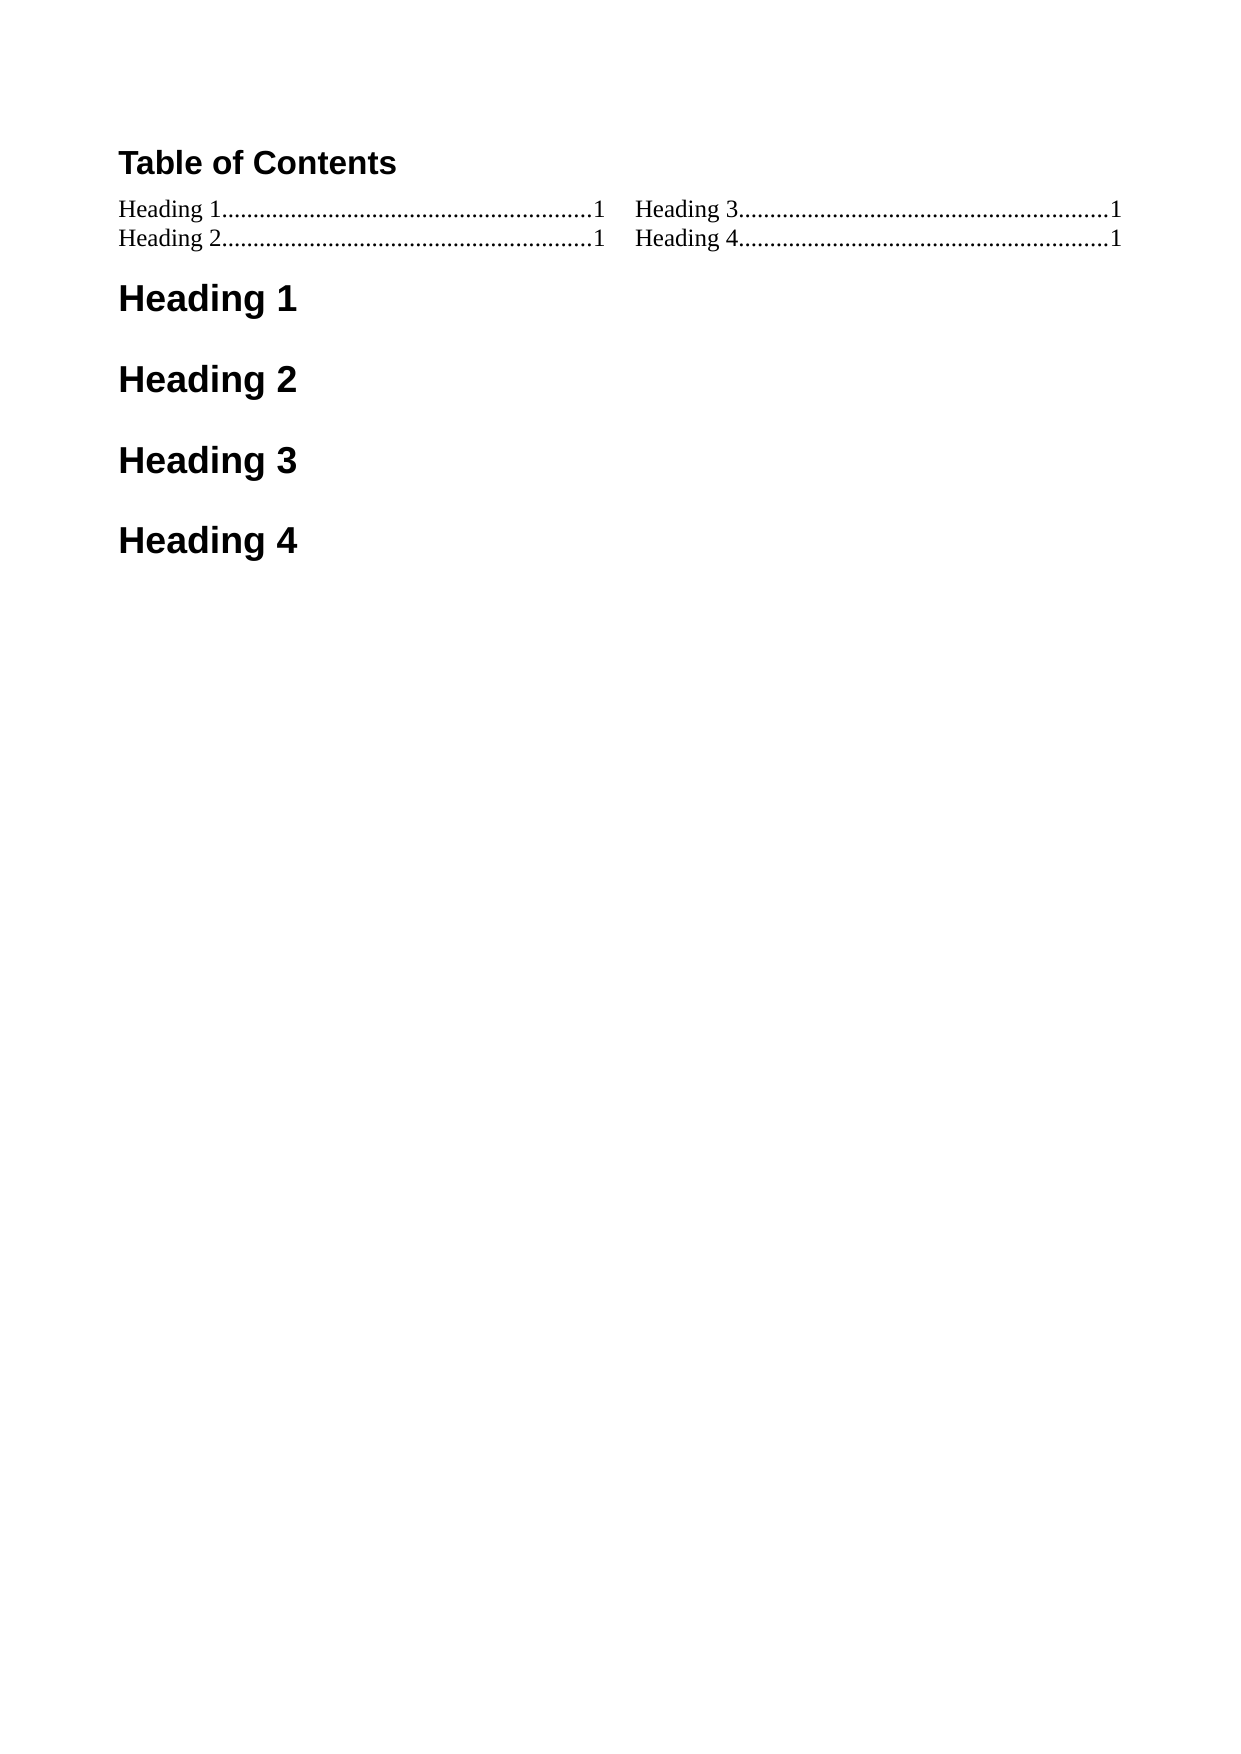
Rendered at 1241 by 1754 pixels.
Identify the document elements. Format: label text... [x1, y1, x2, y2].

subtitle Heading 3 [118, 438, 1122, 481]
subtitle Table of Contents [118, 143, 1122, 182]
text Heading 4 1 [635, 223, 1122, 252]
text Heading 3 1 [635, 194, 1122, 223]
text Heading 2 1 [118, 223, 605, 252]
subtitle Heading 4 [118, 518, 1122, 562]
text Heading 1 1 [118, 194, 605, 223]
subtitle Heading 1 [118, 277, 1122, 320]
subtitle Heading 2 [118, 357, 1122, 400]
